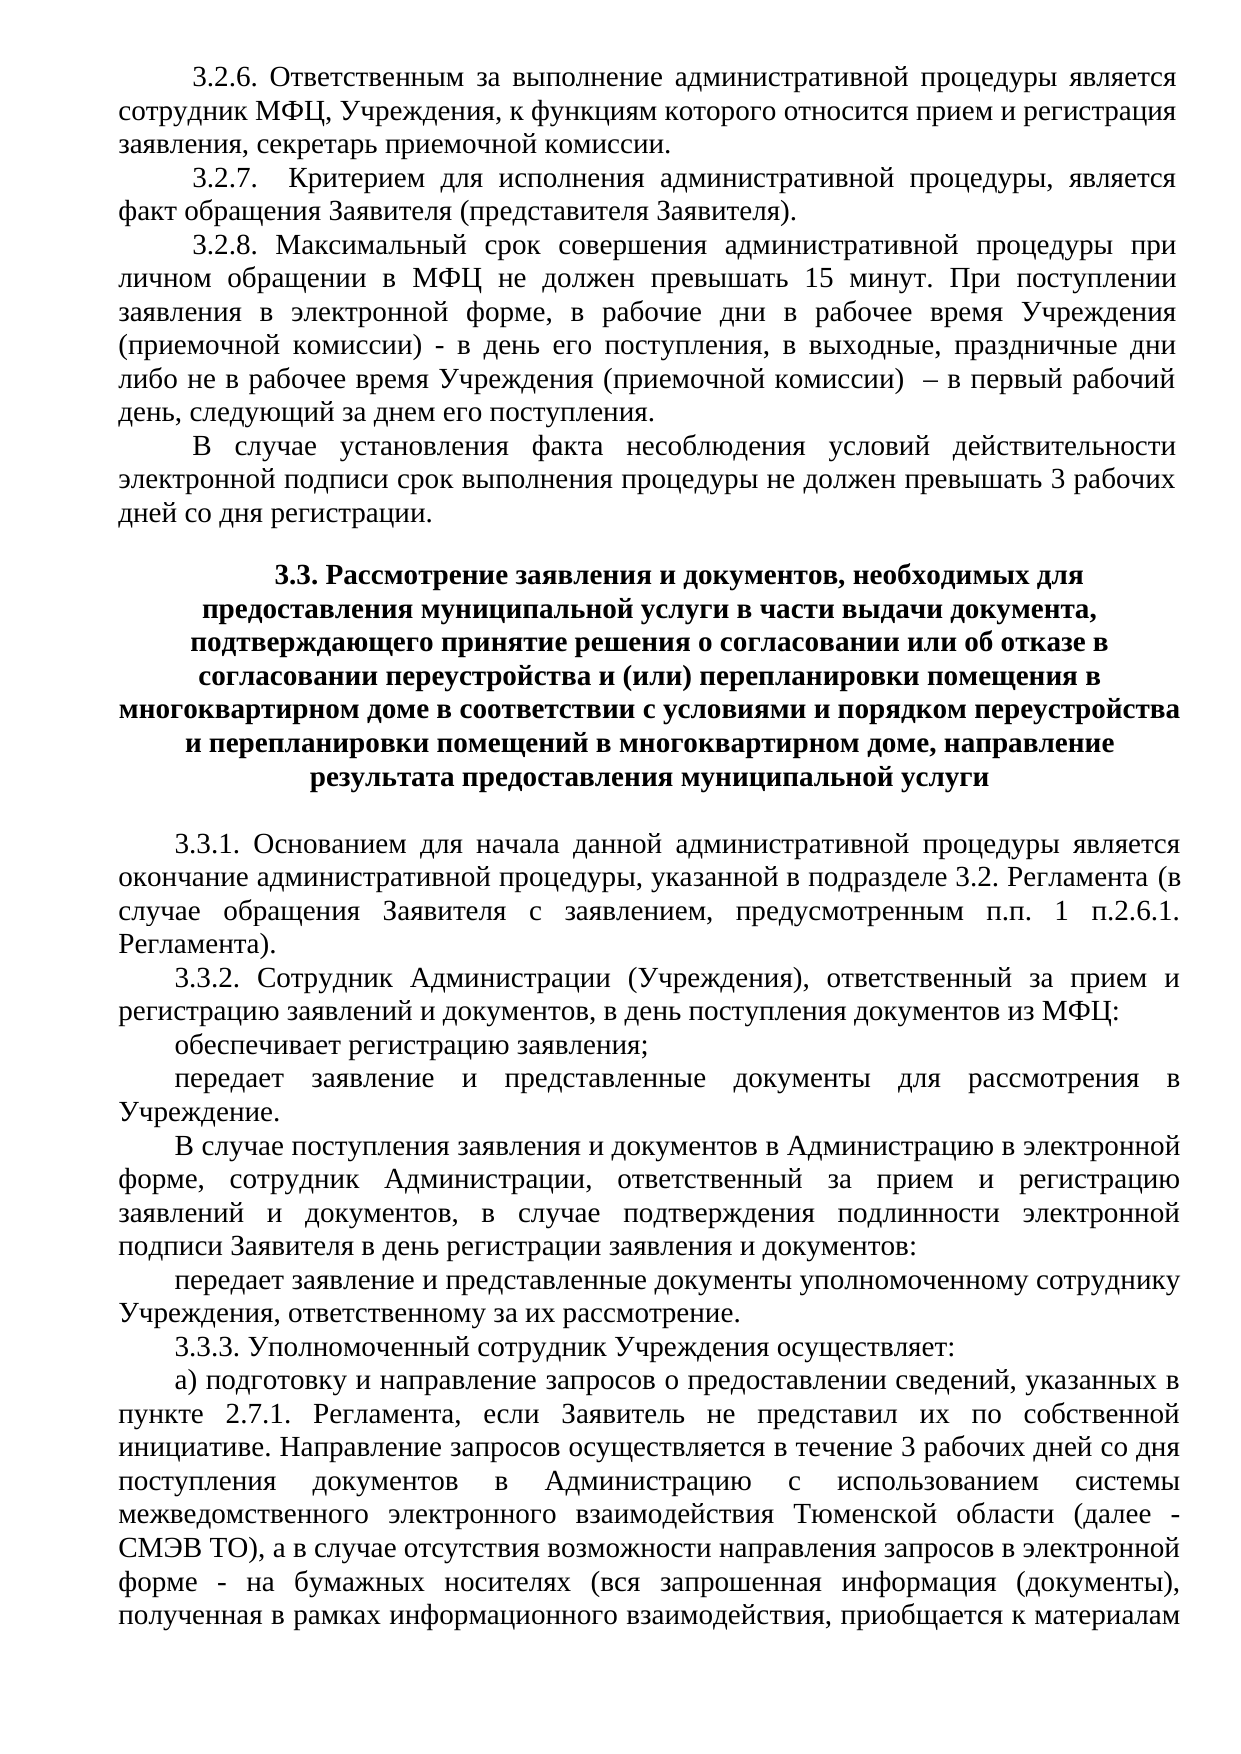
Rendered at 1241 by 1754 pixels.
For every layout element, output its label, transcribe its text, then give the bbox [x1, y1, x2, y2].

text 3.2.6. Ответственным за выполнение административной процедуры является сотрудник МФЦ, Учреждения, к функциям которого относится прием и регистрация заявления, секретарь приемочной комиссии. [118, 59, 1177, 160]
text В случае поступления заявления и документов в Администрацию в электронной форме, сотрудник Администрации, ответственный за прием и регистрацию заявлений и документов, в случае подтверждения подлинности электронной подписи Заявителя в день регистрации заявления и документов: [118, 1128, 1181, 1262]
text 3.3.1. Основанием для начала данной административной процедуры является окончание административной процедуры, указанной в подразделе 3.2. Регламента (в случае обращения Заявителя с заявлением, предусмотренным п.п. 1 п.2.6.1. Регламента). [118, 826, 1181, 960]
text 3.2.7. Критерием для исполнения административной процедуры, является факт обращения Заявителя (представителя Заявителя). [118, 160, 1177, 227]
text 3.3.3. Уполномоченный сотрудник Учреждения осуществляет: [118, 1329, 1181, 1362]
text передает заявление и представленные документы для рассмотрения в Учреждение. [118, 1061, 1181, 1128]
text 3.3.2. Сотрудник Администрации (Учреждения), ответственный за прием и регистрацию заявлений и документов, в день поступления документов из МФЦ: [118, 960, 1181, 1027]
text обеспечивает регистрацию заявления; [118, 1027, 1181, 1061]
text 3.2.8. Максимальный срок совершения административной процедуры при личном обращении в МФЦ не должен превышать 15 минут. При поступлении заявления в электронной форме, в рабочие дни в рабочее время Учреждения (приемочной комиссии) - в день его поступления, в выходные, праздничные дни либо не в рабочее время Учреждения (приемочной комиссии) – в первый рабочий день, следующий за днем его поступления. [118, 227, 1177, 428]
text В случае установления факта несоблюдения условий действительности электронной подписи срок выполнения процедуры не должен превышать 3 рабочих дней со дня регистрации. [118, 428, 1177, 529]
text 3.3. Рассмотрение заявления и документов, необходимых для предоставления муниципальной услуги в части выдачи документа, подтверждающего принятие решения о согласовании или об отказе в согласовании переустройства и (или) перепланировки помещения в многоквартирном доме в соответствии с условиями и порядком переустройства и перепланировки помещений в многоквартирном доме, направление результата предоставления муниципальной услуги [118, 557, 1181, 792]
text передает заявление и представленные документы уполномоченному сотруднику Учреждения, ответственному за их рассмотрение. [118, 1262, 1181, 1329]
text а) подготовку и направление запросов о предоставлении сведений, указанных в пункте 2.7.1. Регламента, если Заявитель не представил их по собственной инициативе. Направление запросов осуществляется в течение 3 рабочих дней со дня поступления документов в Администрацию с использованием системы межведомственного электронного взаимодействия Тюменской области (далее - СМЭВ ТО), а в случае отсутствия возможности направления запросов в электронной форме - на бумажных носителях (вся запрошенная информация (документы), полученная в рамках информационного взаимодействия, приобщается к материалам [118, 1362, 1181, 1631]
